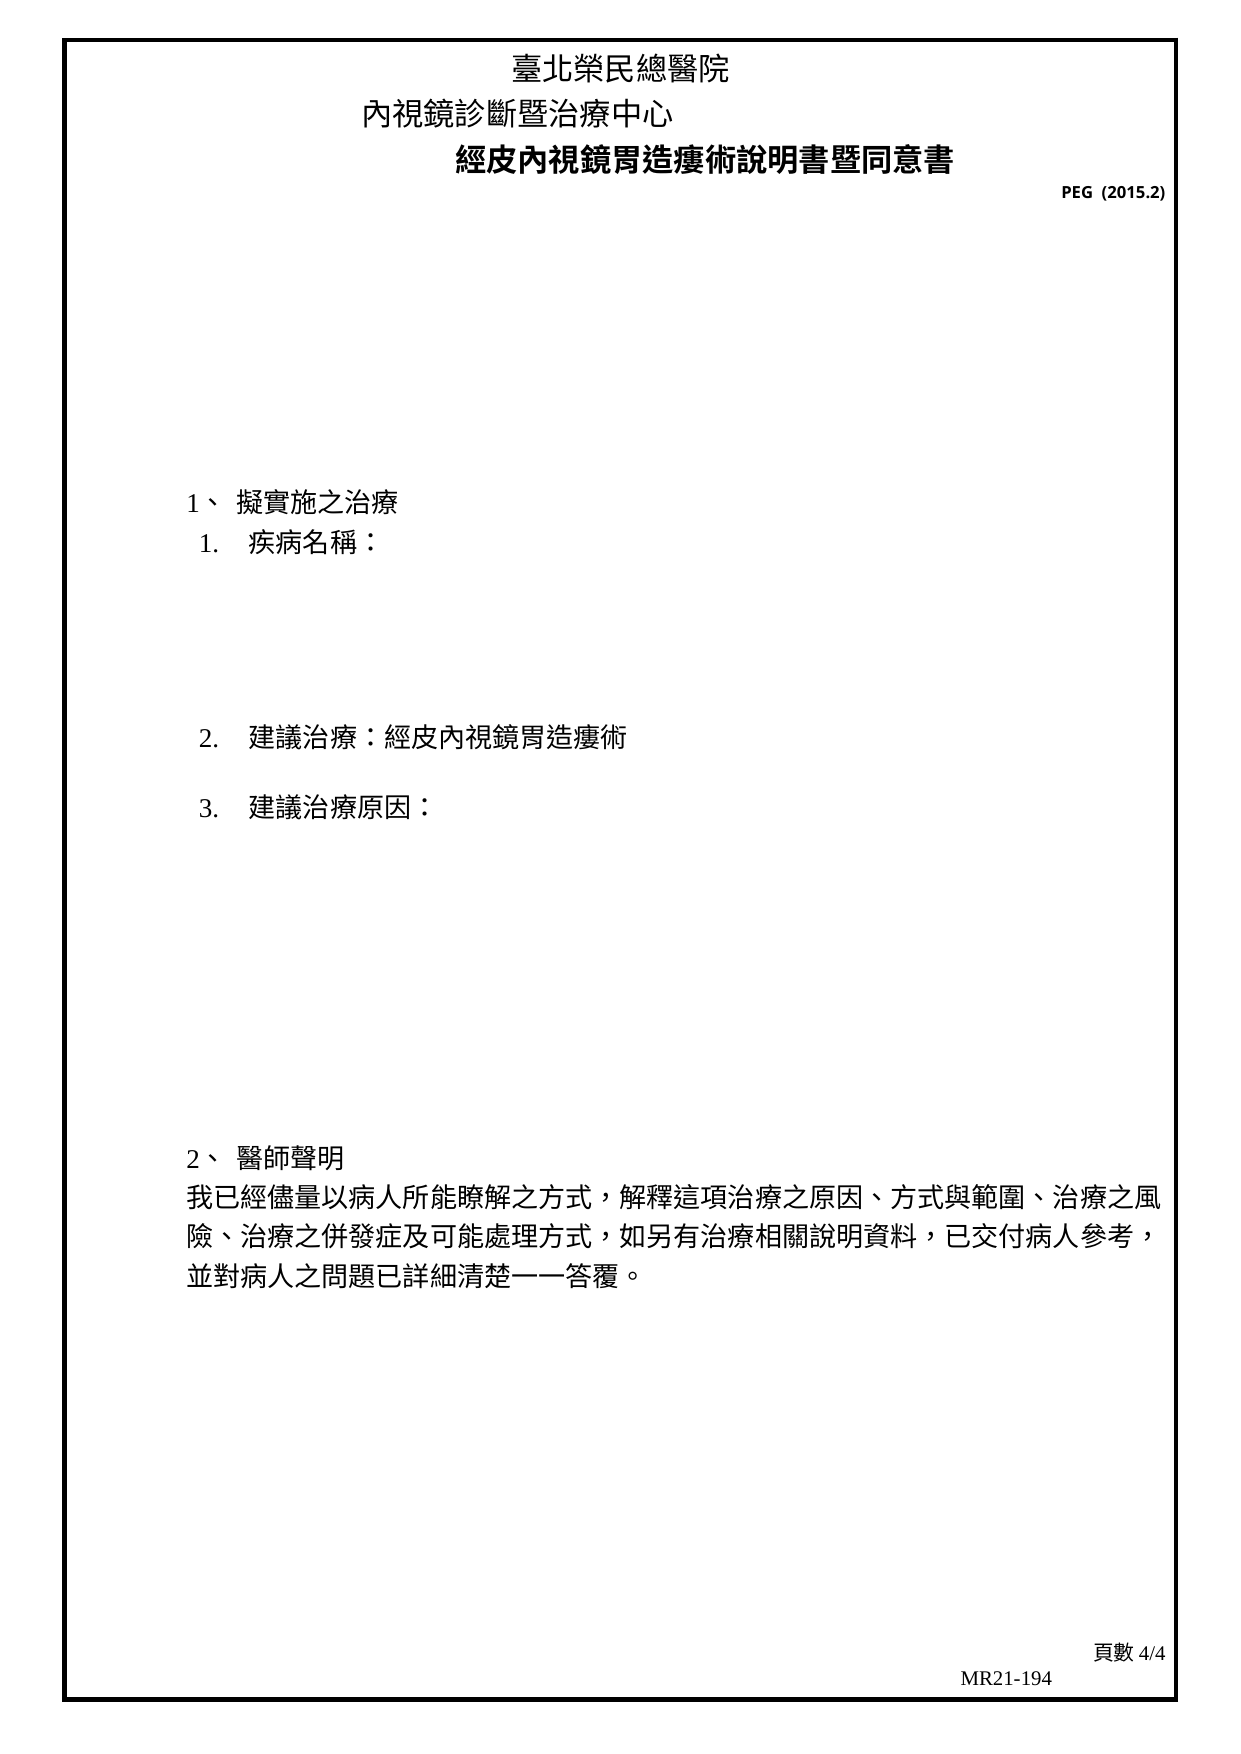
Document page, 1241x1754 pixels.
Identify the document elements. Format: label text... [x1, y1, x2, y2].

list 疾病名稱： [198, 521, 1165, 560]
list 醫師聲明 [186, 1137, 1165, 1176]
list 建議治療原因： [198, 786, 1165, 825]
list 擬實施之治療 [186, 481, 1165, 521]
list 建議治療：經皮內視鏡胃造瘻術 [198, 716, 1165, 755]
text 我已經儘量以病人所能瞭解之方式，解釋這項治療之原因、方式與範圍、治療之風險、治療之併發症及可能處理方式，如另有治療相關說明資料，已交付病人參考，並對病人之問題已詳細清楚一一答覆。 [186, 1176, 1165, 1294]
